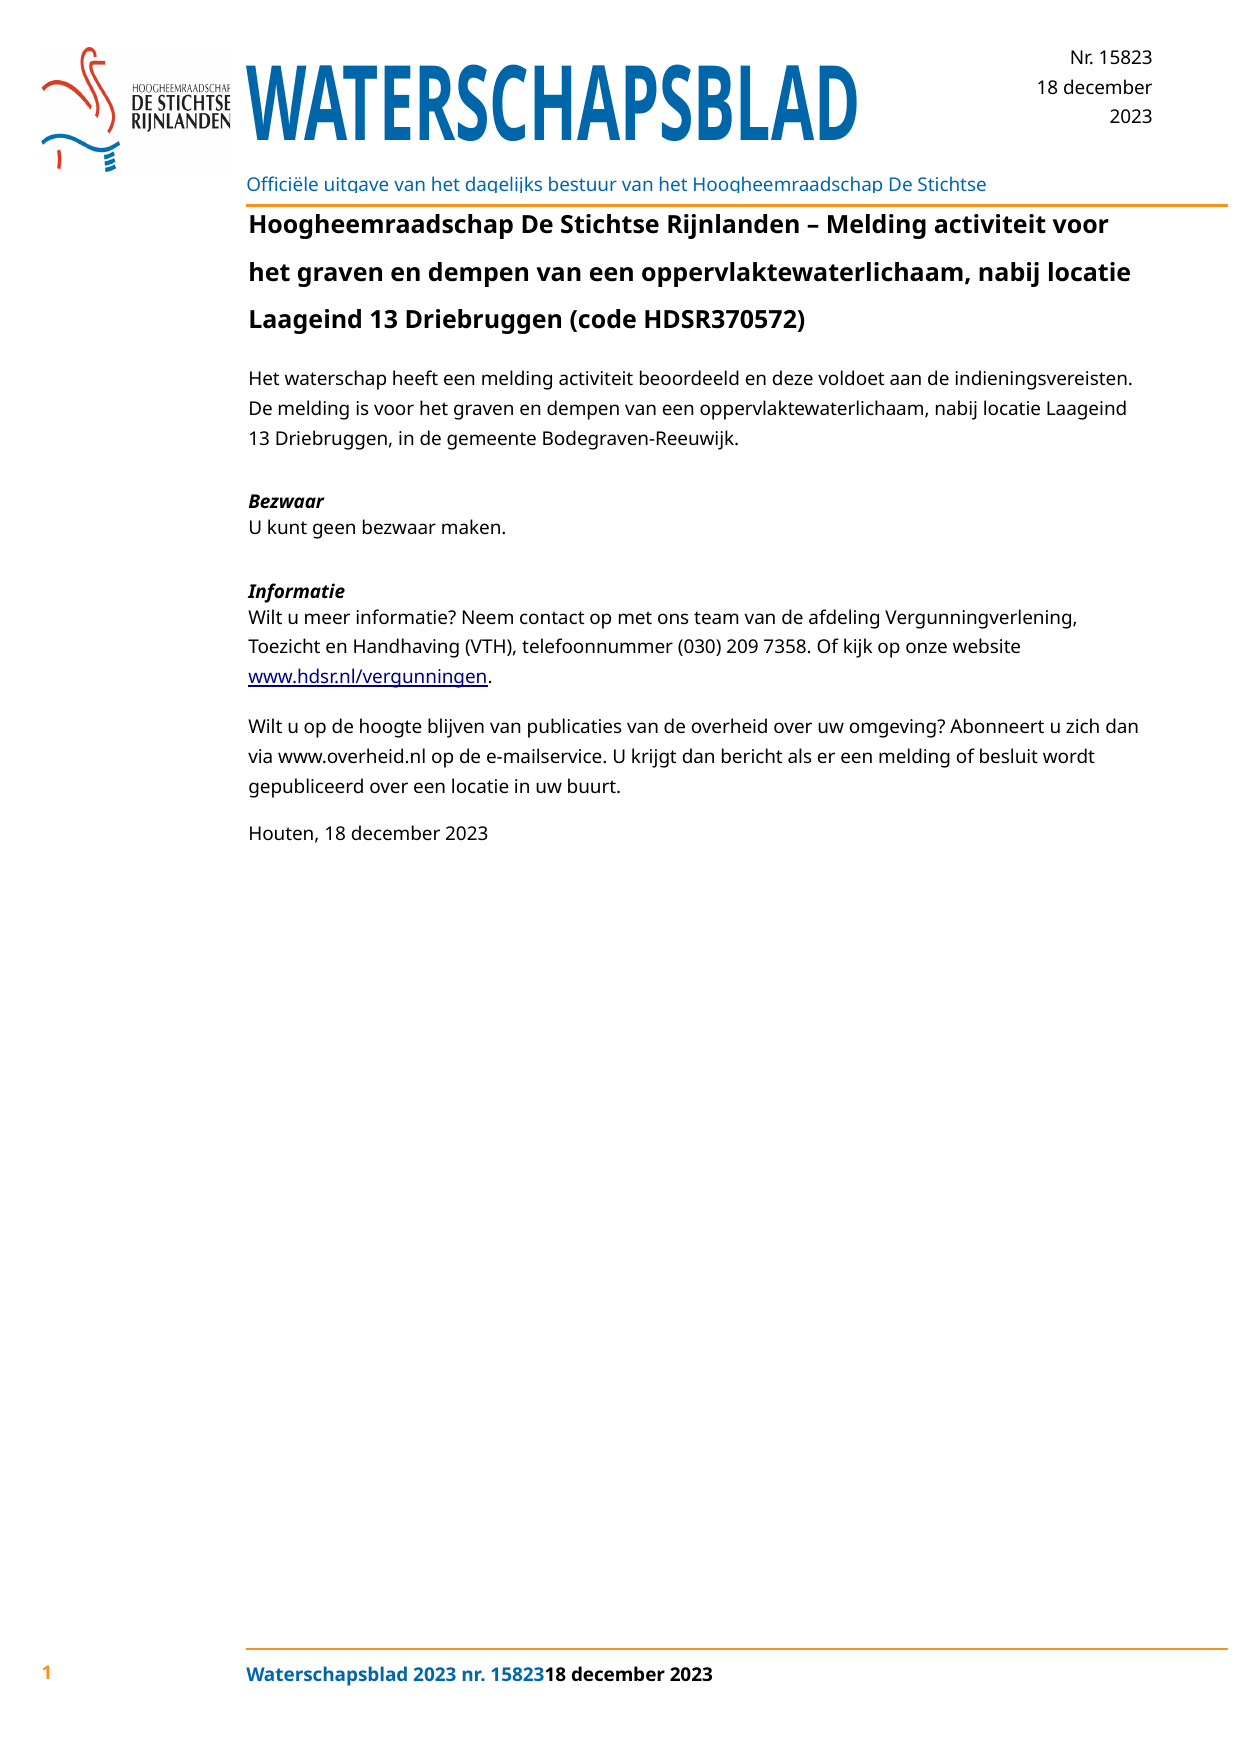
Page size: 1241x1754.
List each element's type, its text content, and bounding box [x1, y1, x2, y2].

text Bezwaar [248, 489, 1152, 514]
picture [41, 47, 231, 172]
text U kunt geen bezwaar maken. [248, 514, 1152, 540]
text Wilt u meer informatie? Neem contact op met ons team van de afdeling Vergunningverlening, Toezicht en Handhaving (VTH), telefoonnummer (030) 209 7358. Of kijk op onze website www.hdsr.nl/vergunningen. [248, 604, 1152, 689]
text Houten, 18 december 2023 [248, 821, 1152, 846]
text Wilt u op de hoogte blijven van publicaties van de overheid over uw omgeving? Abonneert u zich dan via www.overheid.nl op de e-mailservice. U krijgt dan bericht als er een melding of besluit wordt gepubliceerd over een locatie in uw buurt. [248, 714, 1152, 798]
text Informatie [248, 578, 1152, 604]
text Hoogheemraadschap De Stichtse Rijnlanden – Melding activiteit voor het graven en dempen van een oppervlaktewaterlichaam, nabij locatie Laageind 13 Driebruggen (code HDSR370572) [248, 207, 1152, 336]
text Het waterschap heeft een melding activiteit beoordeeld en deze voldoet aan de indieningsvereisten. De melding is voor het graven en dempen van een oppervlaktewaterlichaam, nabij locatie Laageind 13 Driebruggen, in de gemeente Bodegraven-Reeuwijk. [248, 366, 1152, 450]
